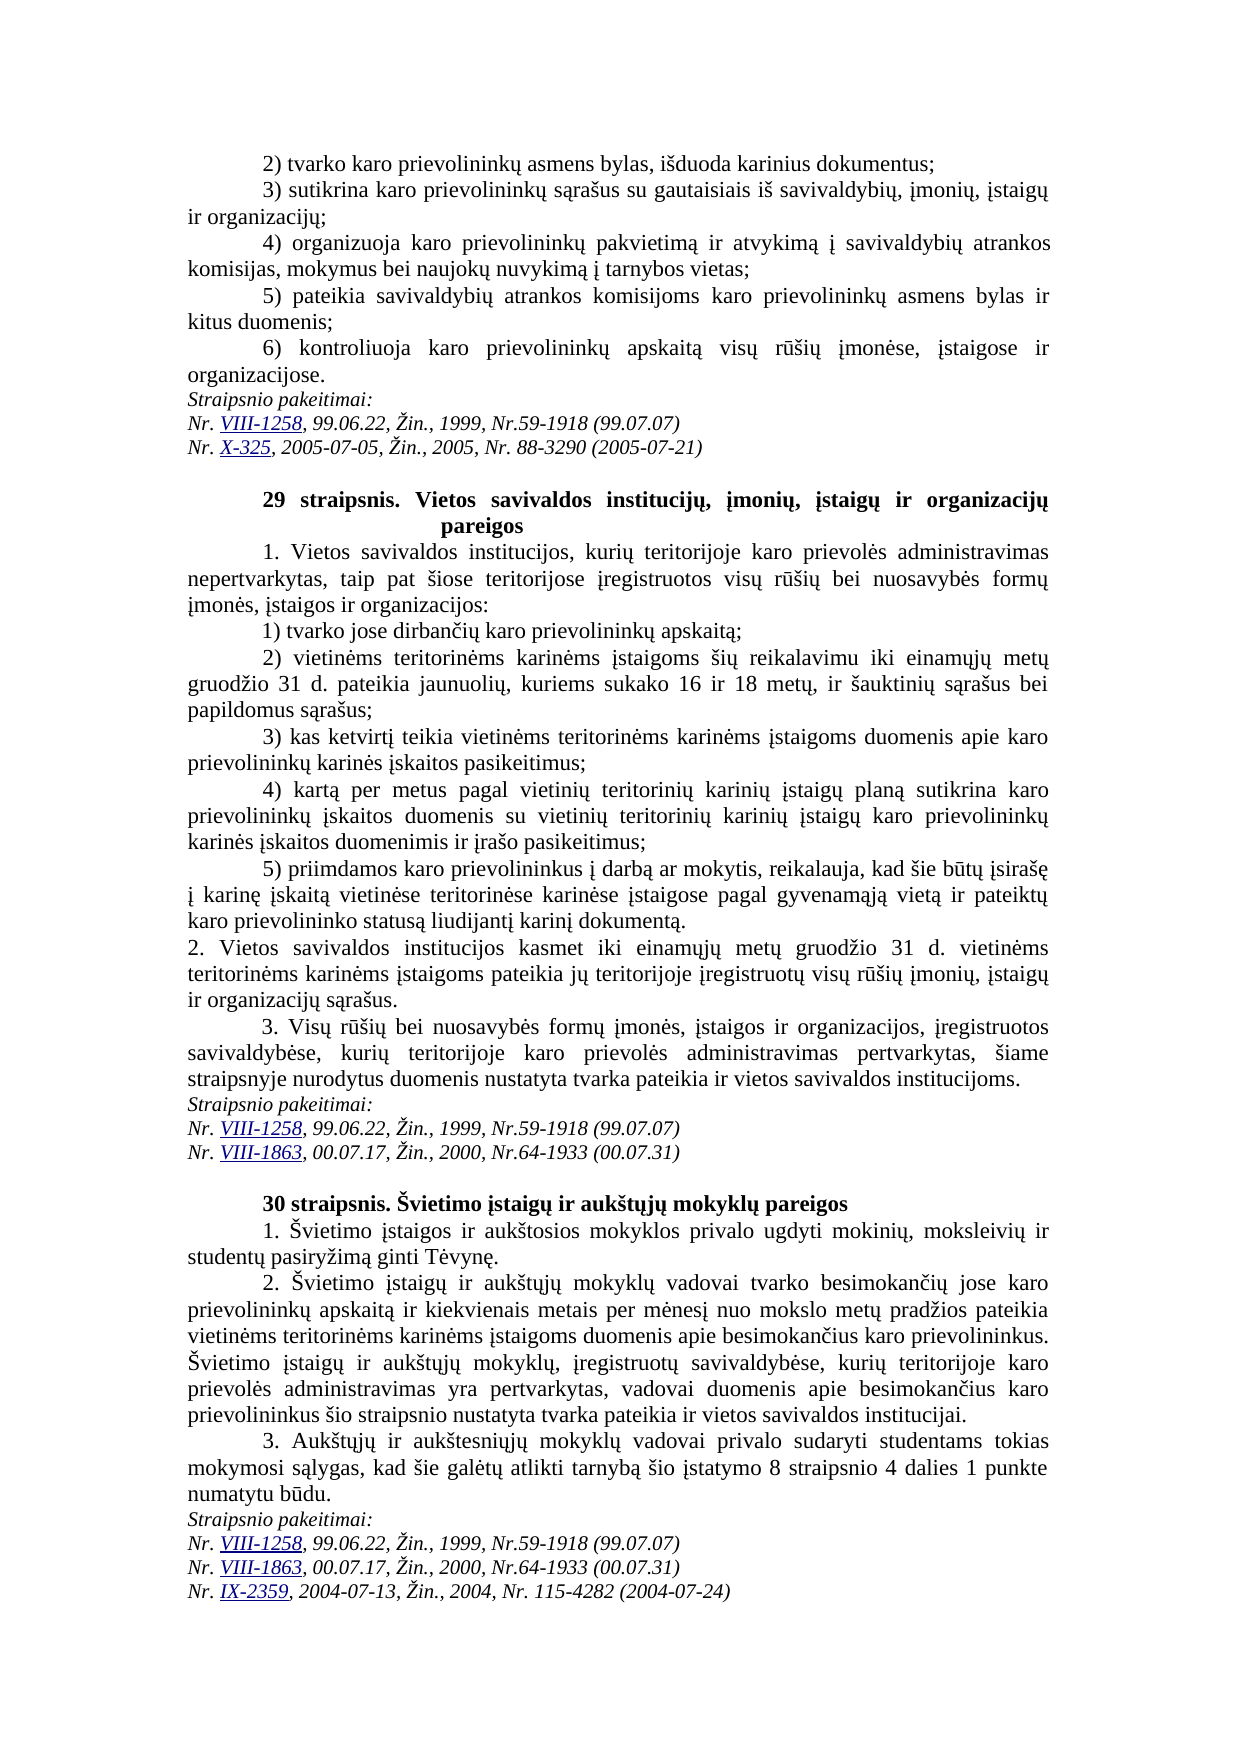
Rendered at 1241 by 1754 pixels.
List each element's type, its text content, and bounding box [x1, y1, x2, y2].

text 4) kartą per metus pagal vietinių teritorinių karinių įstaigų planą sutikrina karo prievolininkų įskaitos duomenis su vietinių teritorinių karinių įstaigų karo prievolininkų karinės įskaitos duomenimis ir įrašo pasikeitimus; [187, 776, 1050, 855]
text Nr. IX-2359, 2004-07-13, Žin., 2004, Nr. 115-4282 (2004-07-24) [187, 1579, 1053, 1603]
text Nr. VIII-1258, 99.06.22, Žin., 1999, Nr.59-1918 (99.07.07) [187, 1531, 1050, 1555]
text 1) tvarko jose dirbančių karo prievolininkų apskaitą; [187, 617, 1050, 644]
text Nr. VIII-1863, 00.07.17, Žin., 2000, Nr.64-1933 (00.07.31) [187, 1140, 1050, 1164]
text 29 straipsnis. Vietos savivaldos institucijų, įmonių, įstaigų ir organizacijų pareigos [262, 486, 1050, 538]
text 30 straipsnis. Švietimo įstaigų ir aukštųjų mokyklų pareigos [187, 1190, 1050, 1217]
text 1. Švietimo įstaigos ir aukštosios mokyklos privalo ugdyti mokinių, moksleivių ir studentų pasiryžimą ginti Tėvynę. [187, 1217, 1050, 1269]
text Nr. VIII-1863, 00.07.17, Žin., 2000, Nr.64-1933 (00.07.31) [187, 1555, 1050, 1579]
text Nr. X-325, 2005-07-05, Žin., 2005, Nr. 88-3290 (2005-07-21) [187, 435, 1053, 459]
text 5) pateikia savivaldybių atrankos komisijoms karo prievolininkų asmens bylas ir kitus duomenis; [187, 282, 1050, 334]
text 6) kontroliuoja karo prievolininkų apskaitą visų rūšių įmonėse, įstaigose ir organizacijose. [187, 334, 1050, 387]
text 3. Aukštųjų ir aukštesniųjų mokyklų vadovai privalo sudaryti studentams tokias mokymosi sąlygas, kad šie galėtų atlikti tarnybą šio įstatymo 8 straipsnio 4 dalies 1 punkte numatytu būdu. [187, 1428, 1050, 1507]
text 3) sutikrina karo prievolininkų sąrašus su gautaisiais iš savivaldybių, įmonių, įstaigų ir organizacijų; [187, 176, 1050, 229]
text 2) tvarko karo prievolininkų asmens bylas, išduoda karinius dokumentus; [187, 150, 1050, 176]
text 2. Švietimo įstaigų ir aukštųjų mokyklų vadovai tvarko besimokančių jose karo prievolininkų apskaitą ir kiekvienais metais per mėnesį nuo mokslo metų pradžios pateikia vietinėms teritorinėms karinėms įstaigoms duomenis apie besimokančius karo prievolininkus. Švietimo įstaigų ir aukštųjų mokyklų, įregistruotų savivaldybėse, kurių teritorijoje karo prievolės administravimas yra pertvarkytas, vadovai duomenis apie besimokančius karo prievolininkus šio straipsnio nustatyta tvarka pateikia ir vietos savivaldos institucijai. [187, 1269, 1050, 1428]
text 4) organizuoja karo prievolininkų pakvietimą ir atvykimą į savivaldybių atrankos komisijas, mokymus bei naujokų nuvykimą į tarnybos vietas; [187, 229, 1053, 282]
text 2) vietinėms teritorinėms karinėms įstaigoms šių reikalavimu iki einamųjų metų gruodžio 31 d. pateikia jaunuolių, kuriems sukako 16 ir 18 metų, ir šauktinių sąrašus bei papildomus sąrašus; [187, 644, 1050, 723]
text Nr. VIII-1258, 99.06.22, Žin., 1999, Nr.59-1918 (99.07.07) [187, 1116, 1050, 1140]
text Straipsnio pakeitimai: [187, 1507, 1050, 1531]
text 5) priimdamos karo prievolininkus į darbą ar mokytis, reikalauja, kad šie būtų įsirašę į karinę įskaitą vietinėse teritorinėse karinėse įstaigose pagal gyvenamąją vietą ir pateiktų karo prievolininko statusą liudijantį karinį dokumentą. [187, 855, 1050, 934]
text 3. Visų rūšių bei nuosavybės formų įmonės, įstaigos ir organizacijos, įregistruotos savivaldybėse, kurių teritorijoje karo prievolės administravimas pertvarkytas, šiame straipsnyje nurodytus duomenis nustatyta tvarka pateikia ir vietos savivaldos institucijoms. [187, 1013, 1050, 1092]
text Straipsnio pakeitimai: [187, 387, 1050, 411]
text 3) kas ketvirtį teikia vietinėms teritorinėms karinėms įstaigoms duomenis apie karo prievolininkų karinės įskaitos pasikeitimus; [187, 723, 1050, 776]
text Straipsnio pakeitimai: [187, 1092, 1050, 1116]
text Nr. VIII-1258, 99.06.22, Žin., 1999, Nr.59-1918 (99.07.07) [187, 411, 1050, 435]
text 2. Vietos savivaldos institucijos kasmet iki einamųjų metų gruodžio 31 d. vietinėms teritorinėms karinėms įstaigoms pateikia jų teritorijoje įregistruotų visų rūšių įmonių, įstaigų ir organizacijų sąrašus. [187, 934, 1050, 1013]
text 1. Vietos savivaldos institucijos, kurių teritorijoje karo prievolės administravimas nepertvarkytas, taip pat šiose teritorijose įregistruotos visų rūšių bei nuosavybės formų įmonės, įstaigos ir organizacijos: [187, 538, 1050, 617]
